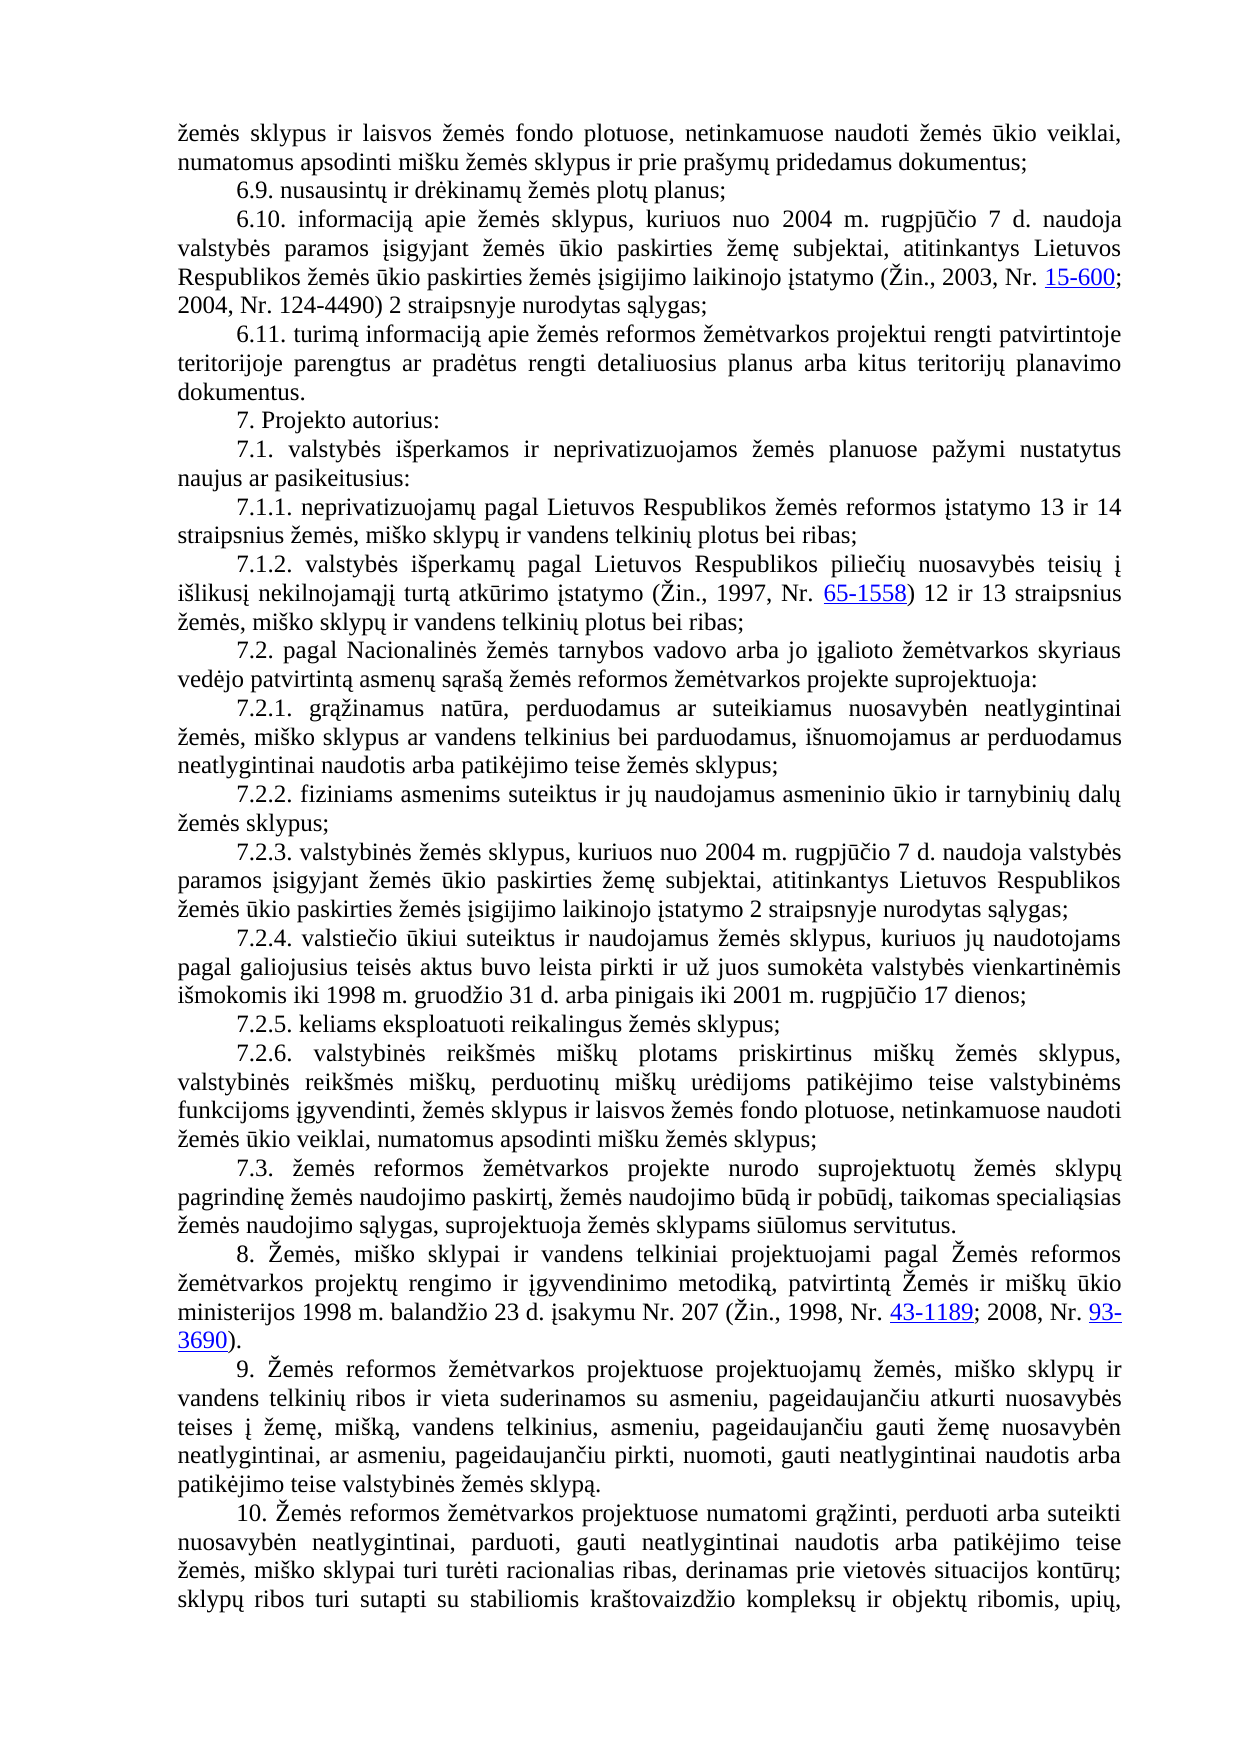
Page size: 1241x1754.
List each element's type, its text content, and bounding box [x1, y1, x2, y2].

text 7. Projekto autorius: [177, 406, 1122, 434]
text žemės sklypus ir laisvos žemės fondo plotuose, netinkamuose naudoti žemės ūkio veiklai, numatomus apsodinti mišku žemės sklypus ir prie prašymų pridedamus dokumentus; [177, 118, 1122, 176]
text 6.11. turimą informaciją apie žemės reformos žemėtvarkos projektui rengti patvirtintoje teritorijoje parengtus ar pradėtus rengti detaliuosius planus arba kitus teritorijų planavimo dokumentus. [177, 319, 1122, 406]
text 7.3. žemės reformos žemėtvarkos projekte nurodo suprojektuotų žemės sklypų pagrindinę žemės naudojimo paskirtį, žemės naudojimo būdą ir pobūdį, taikomas specialiąsias žemės naudojimo sąlygas, suprojektuoja žemės sklypams siūlomus servitutus. [177, 1153, 1122, 1239]
text 7.1.2. valstybės išperkamų pagal Lietuvos Respublikos piliečių nuosavybės teisių į išlikusį nekilnojamąjį turtą atkūrimo įstatymo (Žin., 1997, Nr. 65-1558) 12 ir 13 straipsnius žemės, miško sklypų ir vandens telkinių plotus bei ribas; [177, 549, 1122, 636]
text 7.2.5. keliams eksploatuoti reikalingus žemės sklypus; [177, 1009, 1122, 1038]
text 10. Žemės reformos žemėtvarkos projektuose numatomi grąžinti, perduoti arba suteikti nuosavybėn neatlygintinai, parduoti, gauti neatlygintinai naudotis arba patikėjimo teise žemės, miško sklypai turi turėti racionalias ribas, derinamas prie vietovės situacijos kontūrų; sklypų ribos turi sutapti su stabiliomis kraštovaizdžio kompleksų ir objektų ribomis, upių, [177, 1498, 1122, 1613]
text 7.2.4. valstiečio ūkiui suteiktus ir naudojamus žemės sklypus, kuriuos jų naudotojams pagal galiojusius teisės aktus buvo leista pirkti ir už juos sumokėta valstybės vienkartinėmis išmokomis iki 1998 m. gruodžio 31 d. arba pinigais iki 2001 m. rugpjūčio 17 dienos; [177, 923, 1122, 1009]
text 6.9. nusausintų ir drėkinamų žemės plotų planus; [177, 176, 1122, 204]
text 7.2. pagal Nacionalinės žemės tarnybos vadovo arba jo įgalioto žemėtvarkos skyriaus vedėjo patvirtintą asmenų sąrašą žemės reformos žemėtvarkos projekte suprojektuoja: [177, 636, 1122, 693]
text 9. Žemės reformos žemėtvarkos projektuose projektuojamų žemės, miško sklypų ir vandens telkinių ribos ir vieta suderinamos su asmeniu, pageidaujančiu atkurti nuosavybės teises į žemę, mišką, vandens telkinius, asmeniu, pageidaujančiu gauti žemę nuosavybėn neatlygintinai, ar asmeniu, pageidaujančiu pirkti, nuomoti, gauti neatlygintinai naudotis arba patikėjimo teise valstybinės žemės sklypą. [177, 1354, 1122, 1498]
text 8. Žemės, miško sklypai ir vandens telkiniai projektuojami pagal Žemės reformos žemėtvarkos projektų rengimo ir įgyvendinimo metodiką, patvirtintą Žemės ir miškų ūkio ministerijos 1998 m. balandžio 23 d. įsakymu Nr. 207 (Žin., 1998, Nr. 43-1189; 2008, Nr. 93-3690). [177, 1239, 1122, 1354]
text 7.1.1. neprivatizuojamų pagal Lietuvos Respublikos žemės reformos įstatymo 13 ir 14 straipsnius žemės, miško sklypų ir vandens telkinių plotus bei ribas; [177, 492, 1122, 549]
text 7.2.6. valstybinės reikšmės miškų plotams priskirtinus miškų žemės sklypus, valstybinės reikšmės miškų, perduotinų miškų urėdijoms patikėjimo teise valstybinėms funkcijoms įgyvendinti, žemės sklypus ir laisvos žemės fondo plotuose, netinkamuose naudoti žemės ūkio veiklai, numatomus apsodinti mišku žemės sklypus; [177, 1038, 1122, 1153]
text 7.2.1. grąžinamus natūra, perduodamus ar suteikiamus nuosavybėn neatlygintinai žemės, miško sklypus ar vandens telkinius bei parduodamus, išnuomojamus ar perduodamus neatlygintinai naudotis arba patikėjimo teise žemės sklypus; [177, 693, 1122, 779]
text 7.1. valstybės išperkamos ir neprivatizuojamos žemės planuose pažymi nustatytus naujus ar pasikeitusius: [177, 434, 1122, 492]
text 7.2.2. fiziniams asmenims suteiktus ir jų naudojamus asmeninio ūkio ir tarnybinių dalų žemės sklypus; [177, 779, 1122, 837]
text 7.2.3. valstybinės žemės sklypus, kuriuos nuo 2004 m. rugpjūčio 7 d. naudoja valstybės paramos įsigyjant žemės ūkio paskirties žemę subjektai, atitinkantys Lietuvos Respublikos žemės ūkio paskirties žemės įsigijimo laikinojo įstatymo 2 straipsnyje nurodytas sąlygas; [177, 837, 1122, 923]
text 6.10. informaciją apie žemės sklypus, kuriuos nuo 2004 m. rugpjūčio 7 d. naudoja valstybės paramos įsigyjant žemės ūkio paskirties žemę subjektai, atitinkantys Lietuvos Respublikos žemės ūkio paskirties žemės įsigijimo laikinojo įstatymo (Žin., 2003, Nr. 15-600; 2004, Nr. 124-4490) 2 straipsnyje nurodytas sąlygas; [177, 204, 1122, 319]
